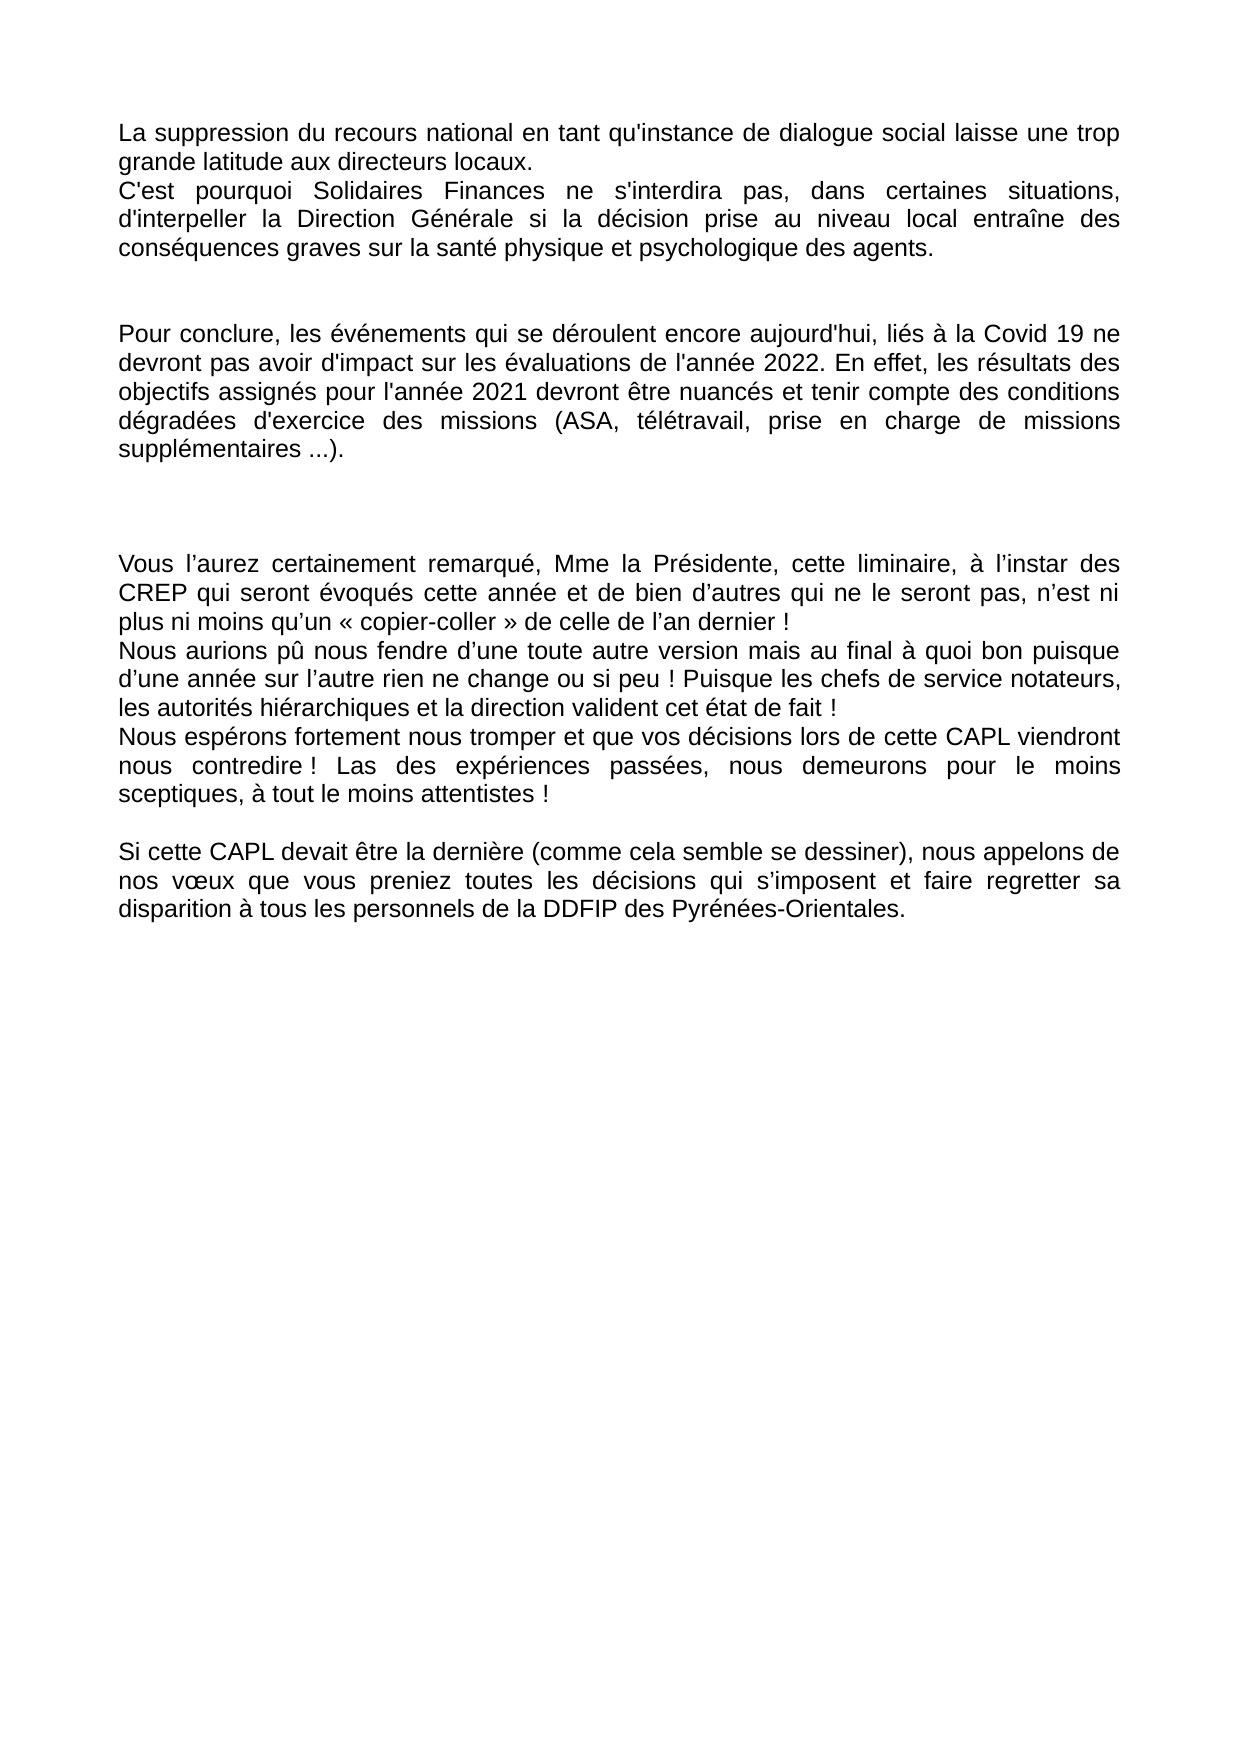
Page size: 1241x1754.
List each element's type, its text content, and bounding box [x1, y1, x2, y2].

text Pour conclure, les événements qui se déroulent encore aujourd'hui, liés à la Covid 19 ne devront pas avoir d'impact sur les évaluations de l'année 2022. En effet, les résultats des objectifs assignés pour l'année 2021 devront être nuancés et tenir compte des conditions dégradées d'exercice des missions (ASA, télétravail, prise en charge de missions supplémentaires ...). [118, 319, 1122, 463]
text Vous l’aurez certainement remarqué, Mme la Présidente, cette liminaire, à l’instar des CREP qui seront évoqués cette année et de bien d’autres qui ne le seront pas, n’est ni plus ni moins qu’un « copier-coller » de celle de l’an dernier ! [118, 549, 1122, 636]
text Nous espérons fortement nous tromper et que vos décisions lors de cette CAPL viendront nous contredire ! Las des expériences passées, nous demeurons pour le moins sceptiques, à tout le moins attentistes ! [118, 722, 1122, 808]
text La suppression du recours national en tant qu'instance de dialogue social laisse une trop grande latitude aux directeurs locaux. [118, 118, 1122, 176]
text Nous aurions pû nous fendre d’une toute autre version mais au final à quoi bon puisque d’une année sur l’autre rien ne change ou si peu ! Puisque les chefs de service notateurs, les autorités hiérarchiques et la direction valident cet état de fait ! [118, 636, 1122, 722]
text C'est pourquoi Solidaires Finances ne s'interdira pas, dans certaines situations, d'interpeller la Direction Générale si la décision prise au niveau local entraîne des conséquences graves sur la santé physique et psychologique des agents. [118, 176, 1122, 262]
text Si cette CAPL devait être la dernière (comme cela semble se dessiner), nous appelons de nos vœux que vous preniez toutes les décisions qui s’imposent et faire regretter sa disparition à tous les personnels de la DDFIP des Pyrénées-Orientales. [118, 837, 1122, 923]
